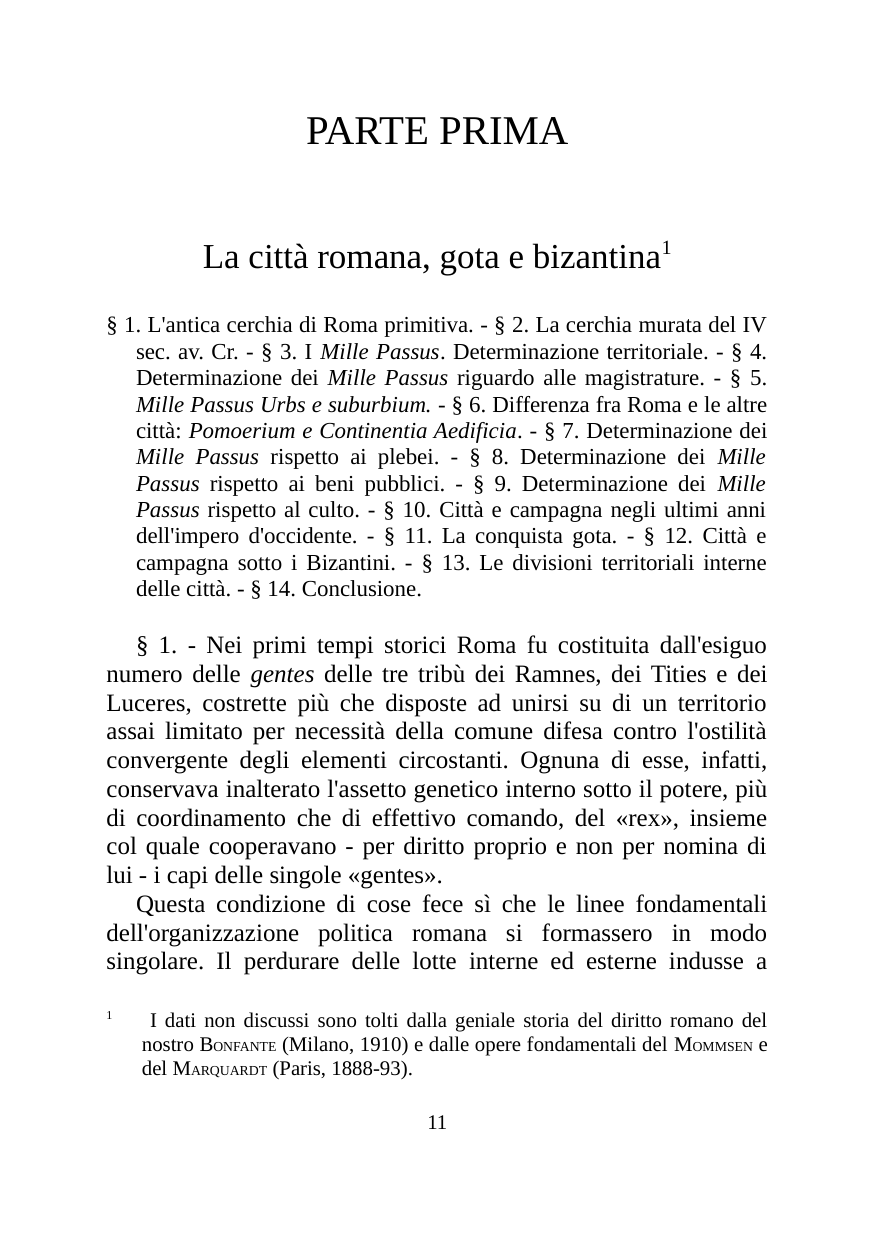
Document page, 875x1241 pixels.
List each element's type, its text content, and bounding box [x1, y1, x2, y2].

text § 1. L'antica cerchia di Roma primitiva. - § 2. La cerchia murata del IV sec. av. Cr. - § 3. I Mille Passus. Determinazione territoriale. - § 4. Determinazione dei Mille Passus riguardo alle magistrature. - § 5. Mille Passus Urbs e suburbium. - § 6. Differenza fra Roma e le altre città: Pomoerium e Continentia Aedificia. - § 7. Determinazione dei Mille Passus rispetto ai plebei. - § 8. Determinazione dei Mille Passus rispetto ai beni pubblici. - § 9. Determinazione dei Mille Passus rispetto al culto. - § 10. Città e campagna negli ultimi anni dell'impero d'occidente. - § 11. La conquista gota. - § 12. Città e campagna sotto i Bizantini. - § 13. Le divisioni territoriali interne delle città. - § 14. Conclusione. [106, 312, 768, 601]
subtitle La città romana, gota e bizantina [106, 236, 768, 276]
text I dati non discussi sono tolti dalla geniale storia del diritto romano del nostro Bonfante (Milano, 1910) e dalle opere fondamentali del Mommsen e del Marquardt (Paris, 1888-93). [106, 1008, 768, 1080]
text Questa condizione di cose fece sì che le linee fondamentali dell'organizzazione politica romana si formassero in modo singolare. Il perdurare delle lotte interne ed esterne indusse a [106, 889, 768, 975]
subtitle PARTE PRIMA [106, 106, 768, 153]
text § 1. - Nei primi tempi storici Roma fu costituita dall'esiguo numero delle gentes delle tre tribù dei Ramnes, dei Tities e dei Luceres, costrette più che disposte ad unirsi su di un territorio assai limitato per necessità della comune difesa contro l'ostilità convergente degli elementi circostanti. Ognuna di esse, infatti, conservava inalterato l'assetto genetico interno sotto il potere, più di coordinamento che di effettivo comando, del «rex», insieme col quale cooperavano - per diritto proprio e non per nomina di lui - i capi delle singole «gentes». [106, 630, 768, 889]
